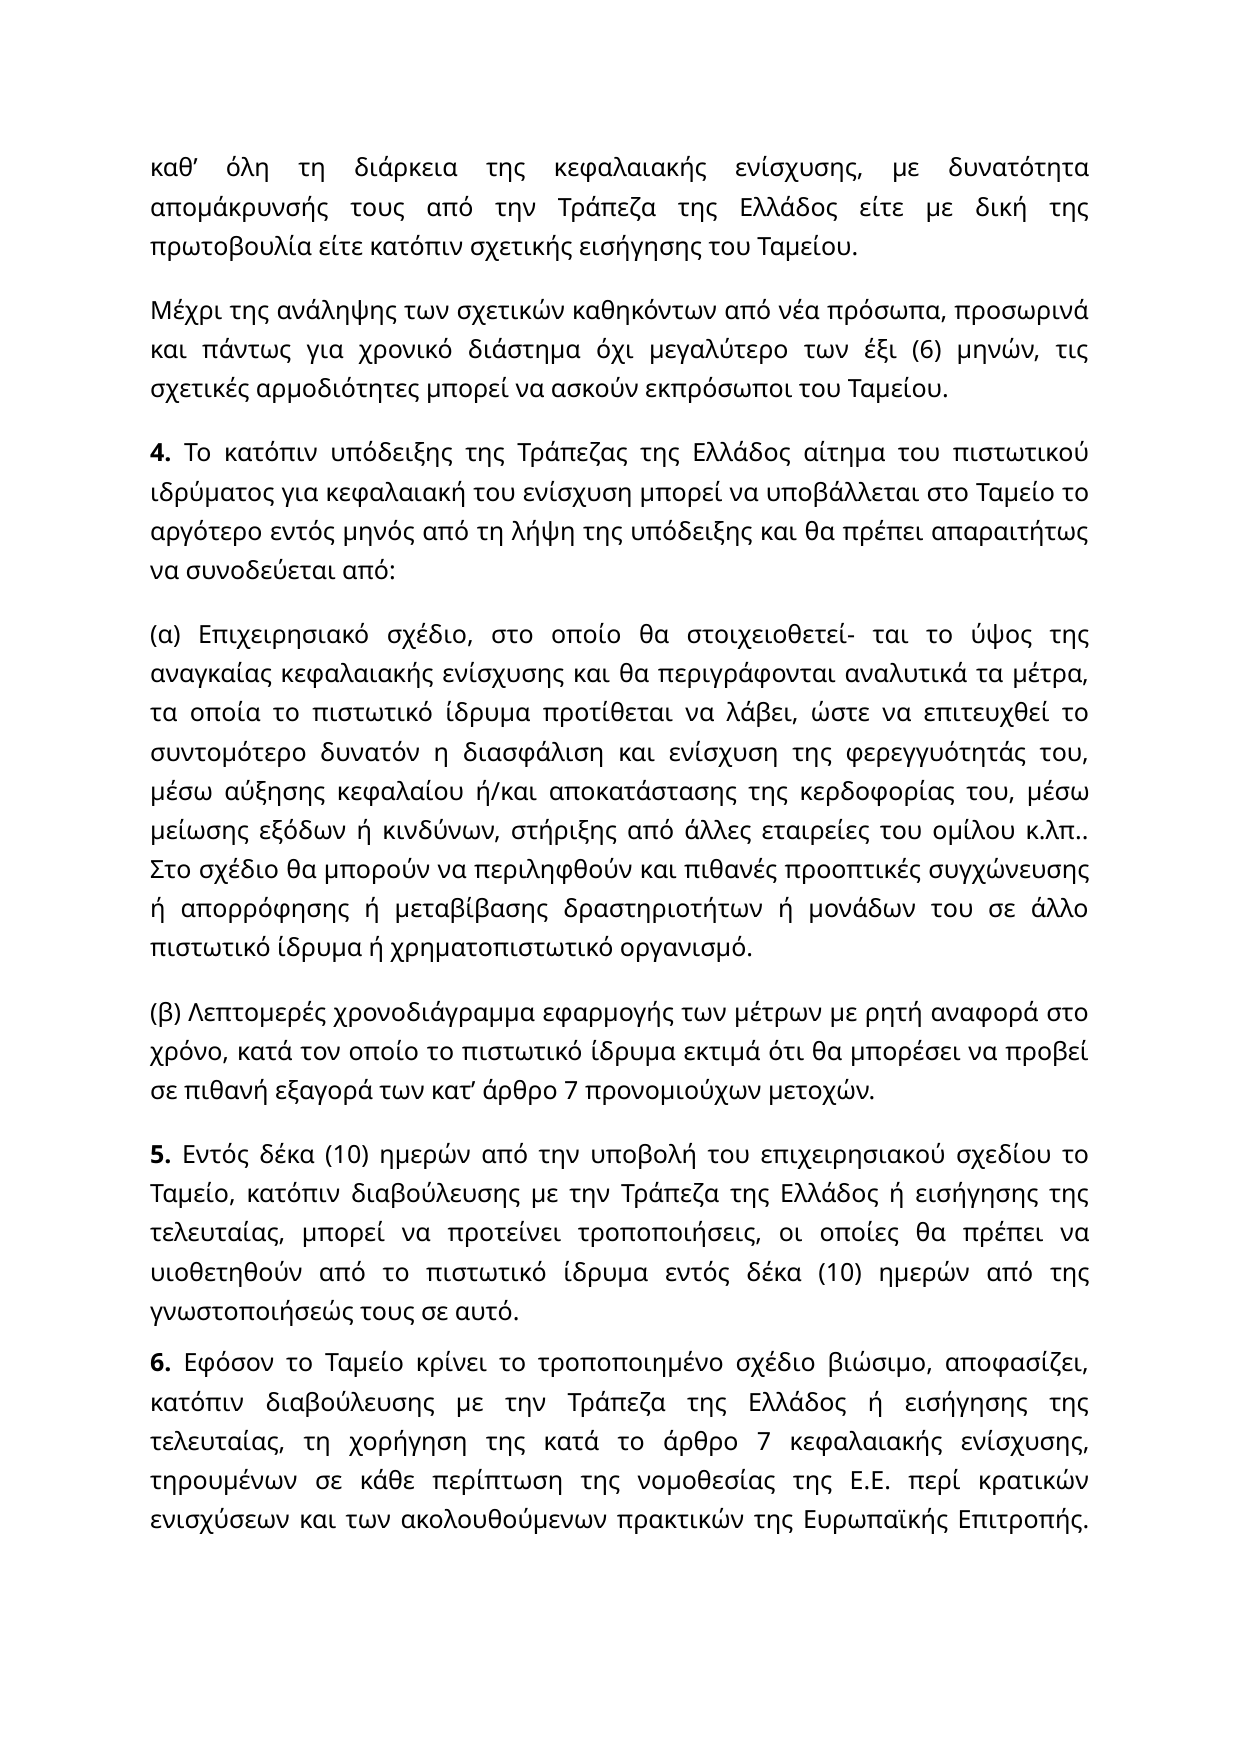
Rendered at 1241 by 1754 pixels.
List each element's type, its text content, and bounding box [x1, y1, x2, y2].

text (β) Λεπτομερές χρονοδιάγραμμα εφαρμογής των μέτρων με ρητή αναφορά στο χρόνο, κατά τον οποίο το πιστωτικό ίδρυμα εκτιμά ότι θα μπορέσει να προβεί σε πιθανή εξαγορά των κατ’ άρθρο 7 προνομιούχων μετοχών. [150, 994, 1090, 1107]
text 4. Το κατόπιν υπόδειξης της Τράπεζας της Ελλάδος αίτημα του πιστωτικού ιδρύματος για κεφαλαιακή του ενίσχυση μπορεί να υποβάλλεται στο Ταμείο το αργότερο εντός μηνός από τη λήψη της υπόδειξης και θα πρέπει απαραιτήτως να συνοδεύεται από: [150, 435, 1090, 587]
text καθ’ όλη τη διάρκεια της κεφαλαιακής ενίσχυσης, με δυνατότητα απομάκρυνσής τους από την Τράπεζα της Ελλάδος είτε με δική της πρωτοβουλία είτε κατόπιν σχετικής εισήγησης του Ταμείου. [150, 150, 1090, 262]
text (α) Επιχειρησιακό σχέδιο, στο οποίο θα στοιχειοθετεί- ται το ύψος της αναγκαίας κεφαλαιακής ενίσχυσης και θα περιγράφονται αναλυτικά τα μέτρα, τα οποία το πιστωτικό ίδρυμα προτίθεται να λάβει, ώστε να επιτευχθεί το συντομότερο δυνατόν η διασφάλιση και ενίσχυση της φερεγγυότητάς του, μέσω αύξησης κεφαλαίου ή/και αποκατάστασης της κερδοφορίας του, μέσω μείωσης εξόδων ή κινδύνων, στήριξης από άλλες εταιρείες του ομίλου κ.λπ.. Στο σχέδιο θα μπορούν να περιληφθούν και πιθανές προοπτικές συγχώνευσης ή απορρόφησης ή μεταβίβασης δραστηριοτήτων ή μονάδων του σε άλλο πιστωτικό ίδρυμα ή χρηματοπιστωτικό οργανισμό. [150, 617, 1090, 964]
text 5. Εντός δέκα (10) ημερών από την υποβολή του επιχειρησιακού σχεδίου το Ταμείο, κατόπιν διαβούλευσης με την Τράπεζα της Ελλάδος ή εισήγησης της τελευταίας, μπορεί να προτείνει τροποποιήσεις, οι οποίες θα πρέπει να υιοθετηθούν από το πιστωτικό ίδρυμα εντός δέκα (10) ημερών από της γνωστοποιήσεώς τους σε αυτό. [150, 1137, 1090, 1327]
text Μέχρι της ανάληψης των σχετικών καθηκόντων από νέα πρόσωπα, προσωρινά και πάντως για χρονικό διάστημα όχι μεγαλύτερο των έξι (6) μηνών, τις σχετικές αρμοδιότητες μπορεί να ασκούν εκπρόσωποι του Ταμείου. [150, 292, 1090, 405]
text 6. Εφόσον το Ταμείο κρίνει το τροποποιημένο σχέδιο βιώσιμο, αποφασίζει, κατόπιν διαβούλευσης με την Τράπεζα της Ελλάδος ή εισήγησης της τελευταίας, τη χορήγηση της κατά το άρθρο 7 κεφαλαιακής ενίσχυσης, τηρουμένων σε κάθε περίπτωση της νομοθεσίας της Ε.Ε. περί κρατικών ενισχύσεων και των ακολουθούμενων πρακτικών της Ευρωπαϊκής Επιτροπής. [150, 1345, 1090, 1536]
